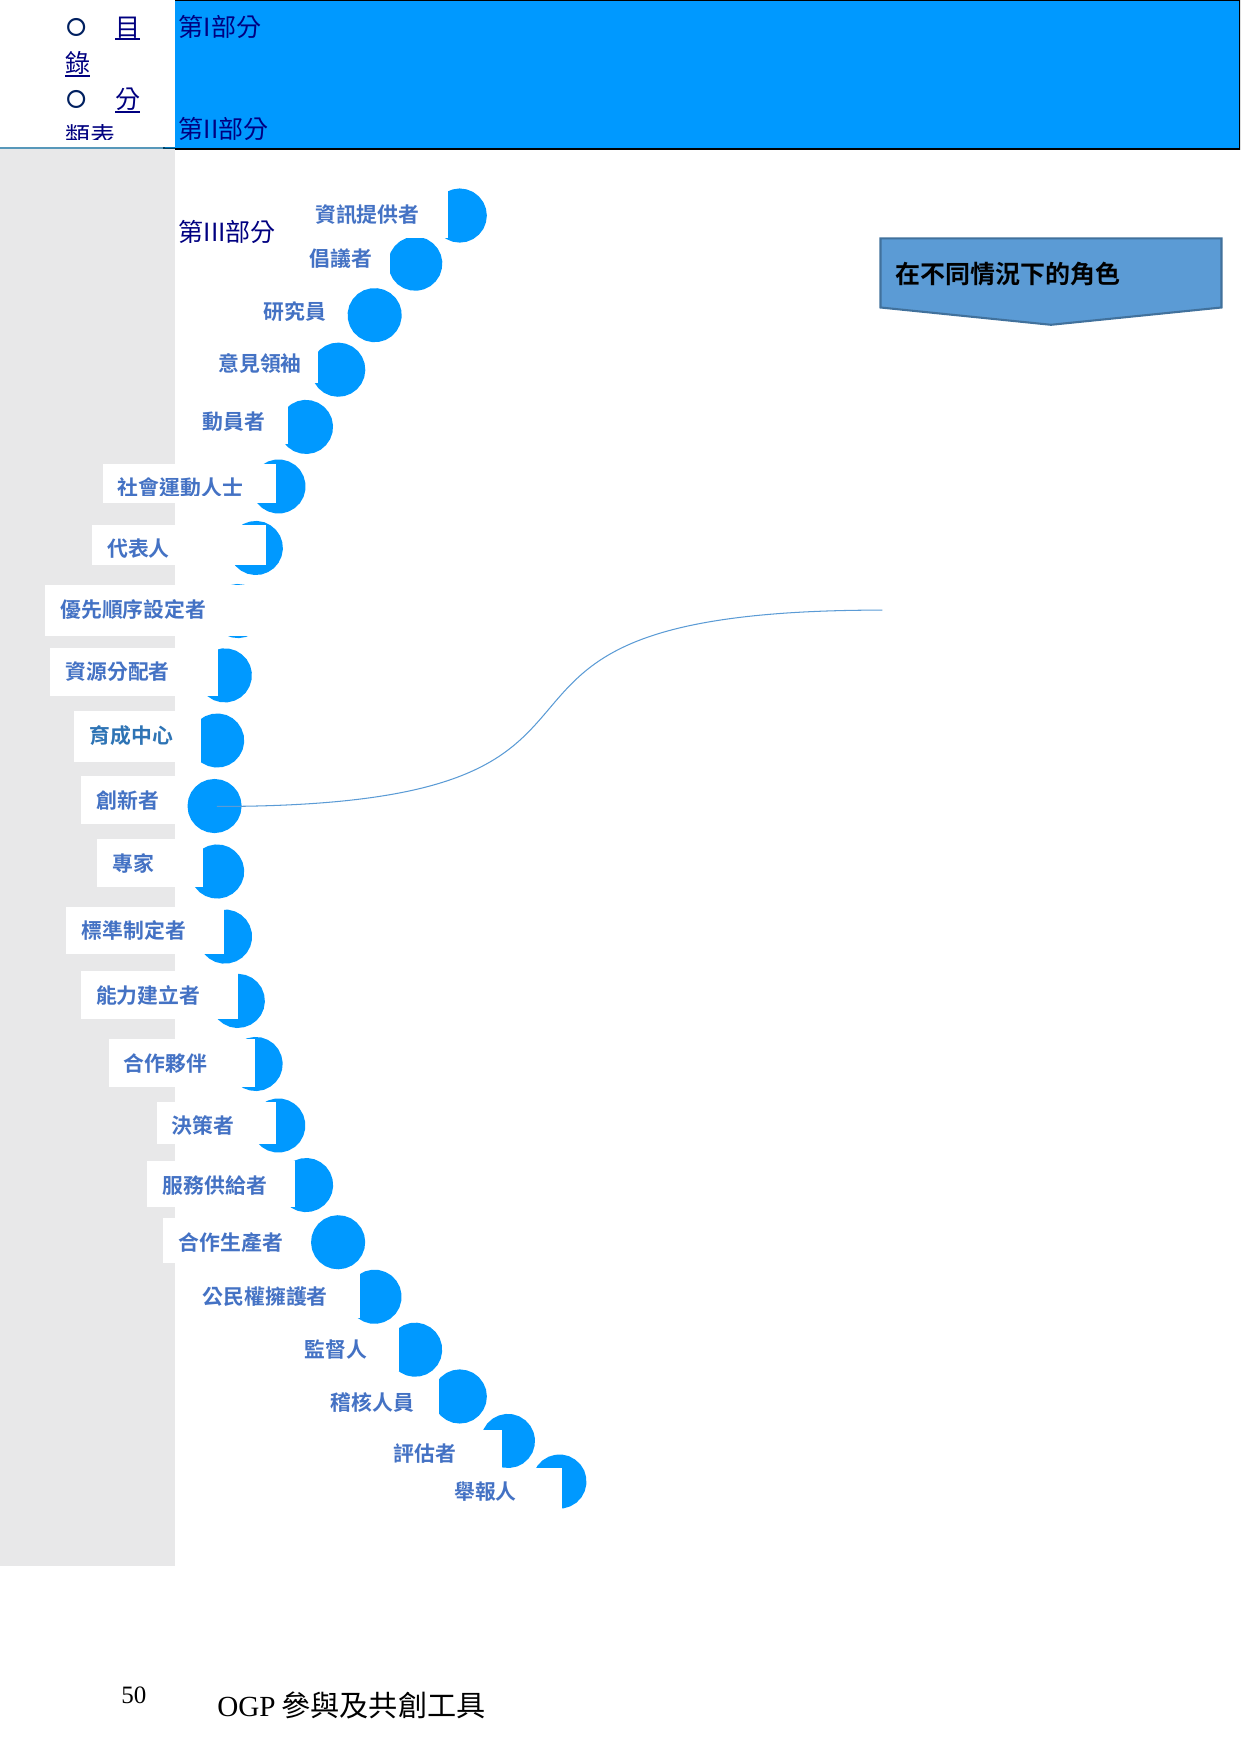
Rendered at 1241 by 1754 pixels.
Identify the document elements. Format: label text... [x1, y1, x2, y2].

text 舉報人 [454, 1475, 547, 1506]
text 資源分配者 [65, 655, 203, 686]
text 代表人 [107, 532, 251, 557]
text 能力建立者 [96, 979, 223, 1009]
text 創新者 [96, 784, 172, 814]
text 服務供給者 [162, 1169, 280, 1199]
text 專家 [112, 847, 188, 877]
text 研究員 [263, 295, 331, 322]
text 監督人 [304, 1333, 384, 1363]
text 決策者 [172, 1109, 261, 1137]
text 資訊提供者 [315, 199, 433, 229]
text 公民權擁護者 [202, 1280, 345, 1311]
text 動員者 [202, 406, 273, 436]
text 標準制定者 [81, 914, 209, 944]
text 育成中心 [89, 719, 186, 749]
text 社會運動人士 [118, 471, 261, 496]
text 合作生產者 [178, 1226, 296, 1256]
text 稽核人員 [331, 1386, 424, 1417]
text 優先順序設定者 [60, 593, 252, 623]
text 倡議者 [309, 242, 375, 270]
text 合作夥伴 [124, 1047, 240, 1077]
text 評估者 [393, 1437, 487, 1467]
text 意見領袖 [218, 347, 303, 376]
